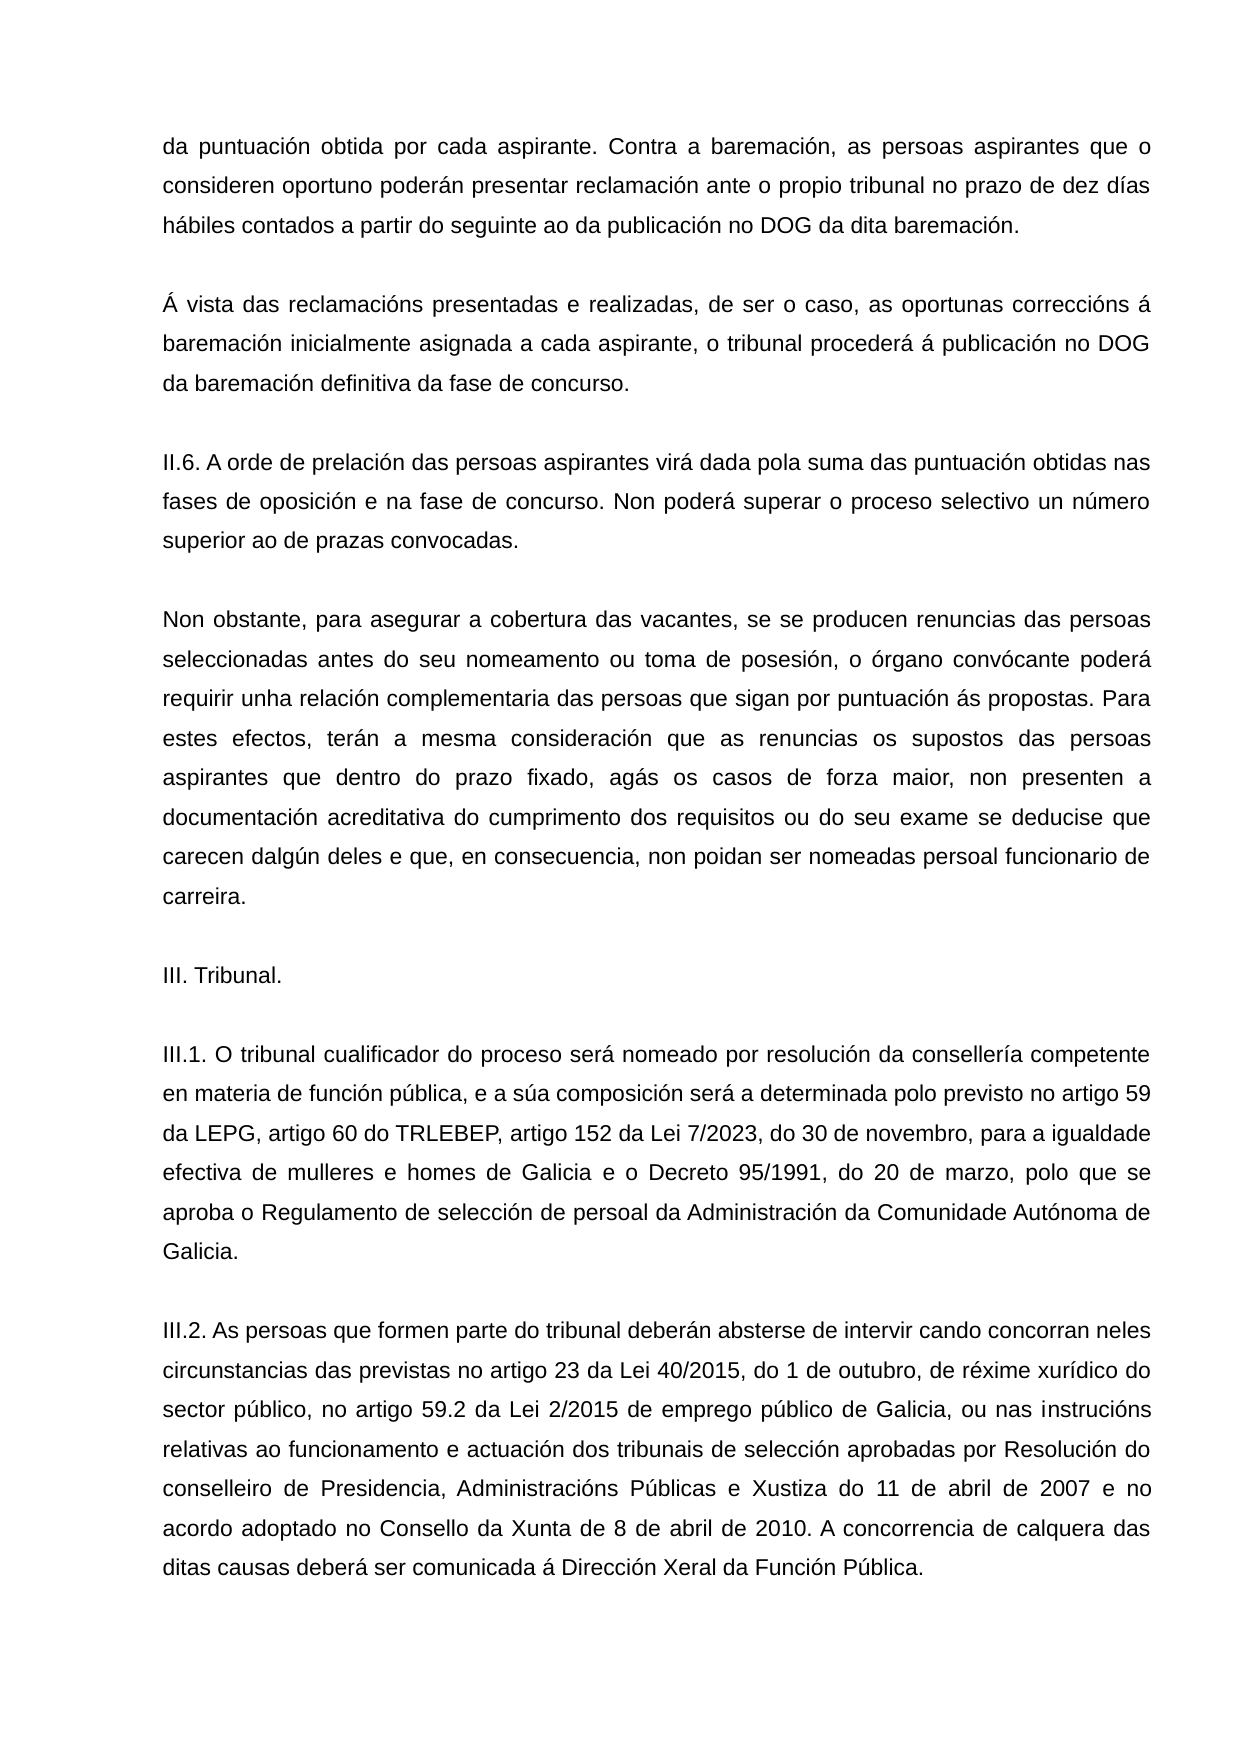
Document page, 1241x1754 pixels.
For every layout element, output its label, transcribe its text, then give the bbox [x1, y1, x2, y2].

text III.2. As persoas que formen parte do tribunal deberán absterse de intervir cando concorran neles circunstancias das previstas no artigo 23 da Lei 40/2015, do 1 de outubro, de réxime xurídico do sector público, no artigo 59.2 da Lei 2/2015 de emprego público de Galicia, ou nas instrucións relativas ao funcionamento e actuación dos tribunais de selección aprobadas por Resolución do conselleiro de Presidencia, Administracións Públicas e Xustiza do 11 de abril de 2007 e no acordo adoptado no Consello da Xunta de 8 de abril de 2010. A concorrencia de calquera das ditas causas deberá ser comunicada á Dirección Xeral da Función Pública. [162, 1317, 1152, 1580]
text III.1. O tribunal cualificador do proceso será nomeado por resolución da consellería competente en materia de función pública, e a súa composición será a determinada polo previsto no artigo 59 da LEPG, artigo 60 do TRLEBEP, artigo 152 da Lei 7/2023, do 30 de novembro, para a igualdade efectiva de mulleres e homes de Galicia e o Decreto 95/1991, do 20 de marzo, polo que se aproba o Regulamento de selección de persoal da Administración da Comunidade Autónoma de Galicia. [162, 1041, 1152, 1264]
text II.6. A orde de prelación das persoas aspirantes virá dada pola suma das puntuación obtidas nas fases de oposición e na fase de concurso. Non poderá superar o proceso selectivo un número superior ao de prazas convocadas. [162, 448, 1152, 554]
text da puntuación obtida por cada aspirante. Contra a baremación, as persoas aspirantes que o consideren oportuno poderán presentar reclamación ante o propio tribunal no prazo de dez días hábiles contados a partir do seguinte ao da publicación no DOG da dita baremación. [162, 133, 1152, 238]
text III. Tribunal. [162, 962, 1152, 988]
text Á vista das reclamacións presentadas e realizadas, de ser o caso, as oportunas correccións á baremación inicialmente asignada a cada aspirante, o tribunal procederá á publicación no DOG da baremación definitiva da fase de concurso. [162, 291, 1152, 396]
text Non obstante, para asegurar a cobertura das vacantes, se se producen renuncias das persoas seleccionadas antes do seu nomeamento ou toma de posesión, o órgano convócante poderá requirir unha relación complementaria das persoas que sigan por puntuación ás propostas. Para estes efectos, terán a mesma consideración que as renuncias os supostos das persoas aspirantes que dentro do prazo fixado, agás os casos de forza maior, non presenten a documentación acreditativa do cumprimento dos requisitos ou do seu exame se deducise que carecen dalgún deles e que, en consecuencia, non poidan ser nomeadas persoal funcionario de carreira. [162, 606, 1152, 909]
